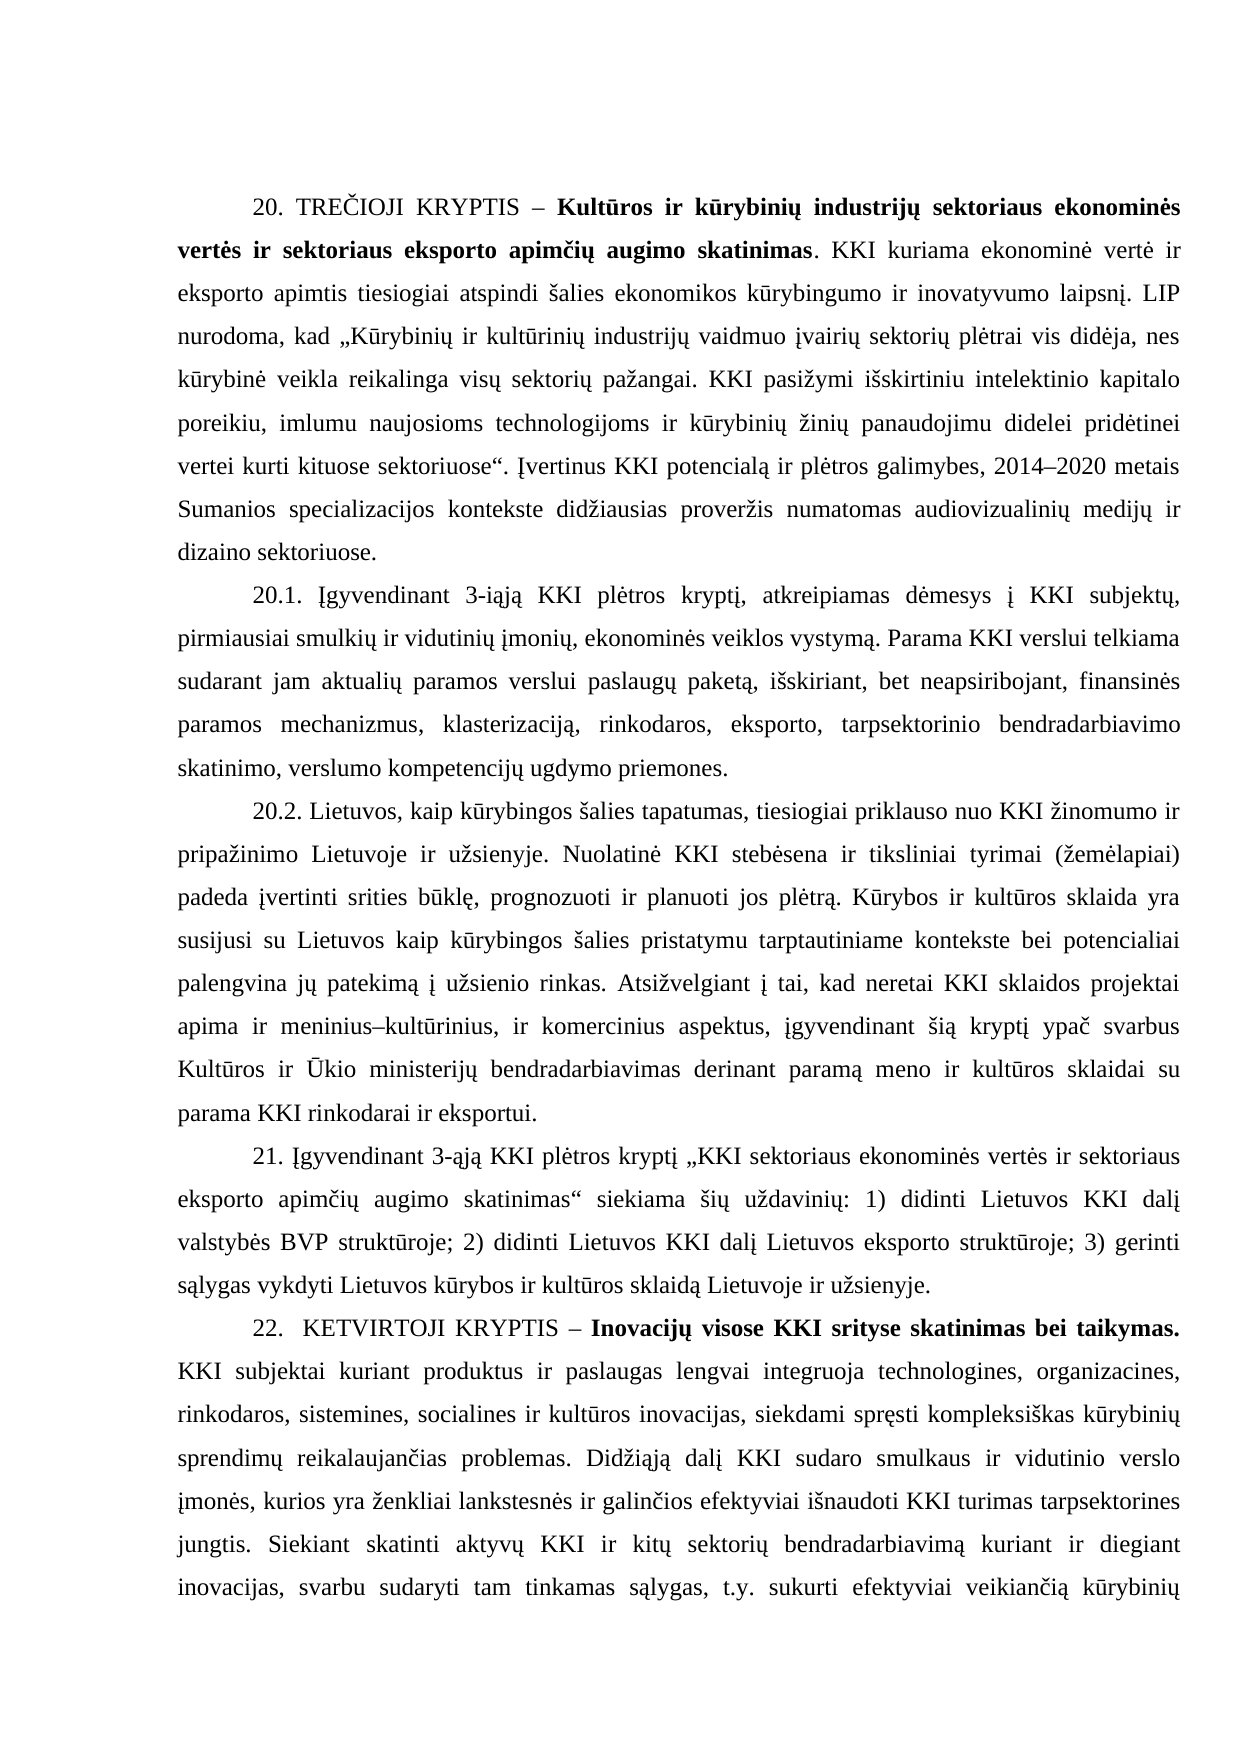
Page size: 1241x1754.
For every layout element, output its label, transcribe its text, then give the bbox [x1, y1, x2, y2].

text 22. KETVIRTOJI KRYPTIS – Inovacijų visose KKI srityse skatinimas bei taikymas. KKI subjektai kuriant produktus ir paslaugas lengvai integruoja technologines, organizacines, rinkodaros, sistemines, socialines ir kultūros inovacijas, siekdami spręsti kompleksiškas kūrybinių sprendimų reikalaujančias problemas. Didžiąją dalį KKI sudaro smulkaus ir vidutinio verslo įmonės, kurios yra ženkliai lankstesnės ir galinčios efektyviai išnaudoti KKI turimas tarpsektorines jungtis. Siekiant skatinti aktyvų KKI ir kitų sektorių bendradarbiavimą kuriant ir diegiant inovacijas, svarbu sudaryti tam tinkamas sąlygas, t.y. sukurti efektyviai veikiančią kūrybinių [177, 1313, 1181, 1601]
text 20.1. Įgyvendinant 3-iąją KKI plėtros kryptį, atkreipiamas dėmesys į KKI subjektų, pirmiausiai smulkių ir vidutinių įmonių, ekonominės veiklos vystymą. Parama KKI verslui telkiama sudarant jam aktualių paramos verslui paslaugų paketą, išskiriant, bet neapsiribojant, finansinės paramos mechanizmus, klasterizaciją, rinkodaros, eksporto, tarpsektorinio bendradarbiavimo skatinimo, verslumo kompetencijų ugdymo priemones. [177, 580, 1181, 781]
text 21. Įgyvendinant 3-ąją KKI plėtros kryptį „KKI sektoriaus ekonominės vertės ir sektoriaus eksporto apimčių augimo skatinimas“ siekiama šių uždavinių: 1) didinti Lietuvos KKI dalį valstybės BVP struktūroje; 2) didinti Lietuvos KKI dalį Lietuvos eksporto struktūroje; 3) gerinti sąlygas vykdyti Lietuvos kūrybos ir kultūros sklaidą Lietuvoje ir užsienyje. [177, 1141, 1181, 1299]
text 20.2. Lietuvos, kaip kūrybingos šalies tapatumas, tiesiogiai priklauso nuo KKI žinomumo ir pripažinimo Lietuvoje ir užsienyje. Nuolatinė KKI stebėsena ir tiksliniai tyrimai (žemėlapiai) padeda įvertinti srities būklę, prognozuoti ir planuoti jos plėtrą. Kūrybos ir kultūros sklaida yra susijusi su Lietuvos kaip kūrybingos šalies pristatymu tarptautiniame kontekste bei potencialiai palengvina jų patekimą į užsienio rinkas. Atsižvelgiant į tai, kad neretai KKI sklaidos projektai apima ir meninius–kultūrinius, ir komercinius aspektus, įgyvendinant šią kryptį ypač svarbus Kultūros ir Ūkio ministerijų bendradarbiavimas derinant paramą meno ir kultūros sklaidai su parama KKI rinkodarai ir eksportui. [177, 796, 1181, 1126]
text 20. TREČIOJI KRYPTIS – Kultūros ir kūrybinių industrijų sektoriaus ekonominės vertės ir sektoriaus eksporto apimčių augimo skatinimas. KKI kuriama ekonominė vertė ir eksporto apimtis tiesiogiai atspindi šalies ekonomikos kūrybingumo ir inovatyvumo laipsnį. LIP nurodoma, kad „Kūrybinių ir kultūrinių industrijų vaidmuo įvairių sektorių plėtrai vis didėja, nes kūrybinė veikla reikalinga visų sektorių pažangai. KKI pasižymi išskirtiniu intelektinio kapitalo poreikiu, imlumu naujosioms technologijoms ir kūrybinių žinių panaudojimu didelei pridėtinei vertei kurti kituose sektoriuose“. Įvertinus KKI potencialą ir plėtros galimybes, 2014–2020 metais Sumanios specializacijos kontekste didžiausias proveržis numatomas audiovizualinių medijų ir dizaino sektoriuose. [177, 192, 1181, 566]
